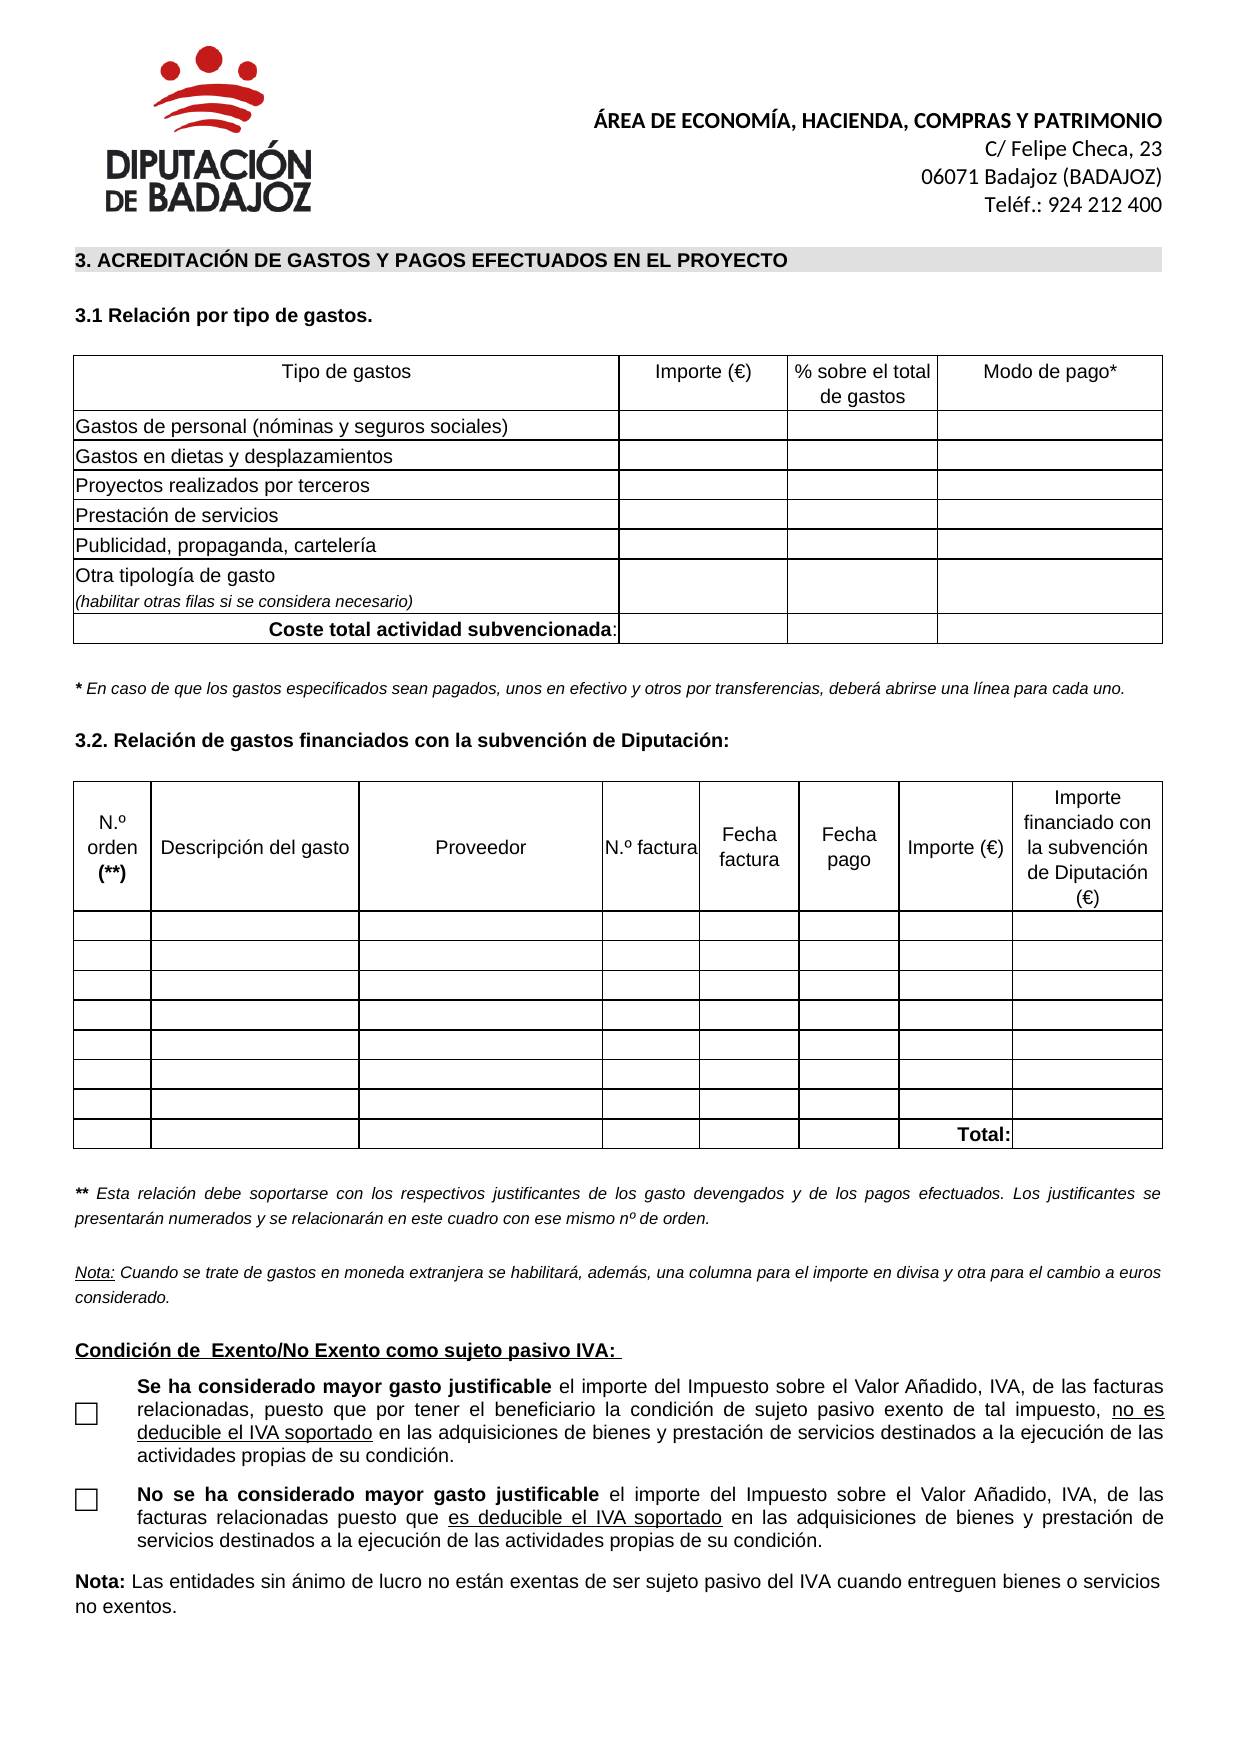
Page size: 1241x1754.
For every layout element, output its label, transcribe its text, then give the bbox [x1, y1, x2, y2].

table_cell Gastos en dietas y desplazamientos [74, 441, 618, 469]
table_cell [938, 500, 1162, 528]
table_cell [74, 1031, 150, 1058]
text Nota: Cuando se trate de gastos en moneda extranjera se habilitará, además, una columna para el importe en divisa y otra para el cambio a euros considerado. [75, 1257, 1162, 1307]
table_cell [152, 971, 358, 999]
table_cell [938, 530, 1162, 558]
table_header N.º orden (**) [74, 782, 150, 910]
text Condición de Exento/No Exento como sujeto pasivo IVA: [75, 1336, 1162, 1361]
text 3.1 Relación por tipo de gastos. [75, 301, 1162, 326]
table_cell [603, 1090, 699, 1118]
picture [106, 46, 311, 212]
table_cell [700, 1031, 798, 1058]
table_cell [900, 941, 1012, 969]
table_cell [900, 1090, 1012, 1118]
table_header Descripción del gasto [152, 782, 358, 910]
table_cell [152, 1090, 358, 1118]
text □ [75, 1477, 1162, 1520]
table_cell [1013, 1031, 1162, 1058]
table_header Modo de pago* [938, 356, 1162, 409]
table_cell [1013, 912, 1162, 940]
table_cell [360, 1120, 602, 1148]
table_cell [74, 971, 150, 999]
table_cell [700, 1120, 798, 1148]
table_cell [152, 1120, 358, 1148]
table_cell [900, 1060, 1012, 1088]
table_header Tipo de gastos [74, 356, 618, 409]
table_cell [788, 614, 937, 642]
table_cell [620, 441, 787, 469]
table_header Importe financiado con la subvención de Diputación (€) [1013, 782, 1162, 910]
table_cell [800, 1060, 898, 1088]
text 3.2. Relación de gastos financiados con la subvención de Diputación: [75, 727, 1162, 752]
text * En caso de que los gastos especificados sean pagados, unos en efectivo y otros por transferencias, deberá abrirse una línea para cada uno. [75, 673, 1162, 698]
table_cell [700, 912, 798, 940]
table_cell [620, 530, 787, 558]
table_cell [938, 614, 1162, 642]
table_cell [1013, 1120, 1162, 1148]
table_cell [700, 1090, 798, 1118]
table_cell [603, 941, 699, 969]
table_cell [800, 941, 898, 969]
table_cell [603, 971, 699, 999]
table_cell [788, 530, 937, 558]
table_cell Gastos de personal (nóminas y seguros sociales) [74, 411, 618, 439]
table_cell [360, 1060, 602, 1088]
table_cell [1013, 1060, 1162, 1088]
table_cell [152, 1001, 358, 1029]
table_cell [900, 912, 1012, 940]
table_header Importe (€) [900, 782, 1012, 910]
table_cell [620, 560, 787, 613]
table_cell [700, 1060, 798, 1088]
table_cell [620, 500, 787, 528]
text 3. ACREDITACIÓN DE GASTOS Y PAGOS EFECTUADOS EN EL PROYECTO [75, 247, 1162, 272]
table_cell Publicidad, propaganda, cartelería [74, 530, 618, 558]
table_cell [800, 1031, 898, 1058]
table_cell [1013, 1090, 1162, 1118]
table_cell [74, 1060, 150, 1088]
table_cell [700, 1001, 798, 1029]
table_cell [938, 560, 1162, 613]
table_header Fecha pago [800, 782, 898, 910]
table_cell [74, 941, 150, 969]
table_cell [152, 912, 358, 940]
table_cell [620, 614, 787, 642]
table_header Proveedor [360, 782, 602, 910]
table_cell [700, 971, 798, 999]
table_cell [152, 1031, 358, 1058]
table_cell Prestación de servicios [74, 500, 618, 528]
table_cell [152, 941, 358, 969]
table_cell [620, 471, 787, 499]
table_cell Otra tipología de gasto (habilitar otras filas si se considera necesario) [74, 560, 618, 613]
table_cell [800, 1001, 898, 1029]
text ** Esta relación debe soportarse con los respectivos justificantes de los gasto devengados y de los pagos efectuados. Los justificantes se presentarán numerados y se relacionarán en este cuadro con ese mismo nº de orden. [75, 1178, 1162, 1228]
table_cell [360, 1031, 602, 1058]
table_cell [74, 1090, 150, 1118]
table_cell [360, 1090, 602, 1118]
table_cell [938, 411, 1162, 439]
table_cell [900, 971, 1012, 999]
table_cell [620, 411, 787, 439]
text □ [75, 1390, 1162, 1433]
table_cell [74, 1120, 150, 1148]
table_cell [800, 912, 898, 940]
table_header Importe (€) [620, 356, 787, 409]
table_cell [74, 1001, 150, 1029]
table_cell [1013, 1001, 1162, 1029]
table_cell [1013, 941, 1162, 969]
table_cell Coste total actividad subvencionada: [74, 614, 618, 642]
table_cell [900, 1001, 1012, 1029]
table_header % sobre el total de gastos [788, 356, 937, 409]
table_cell [788, 441, 937, 469]
table_cell Proyectos realizados por terceros [74, 471, 618, 499]
table_cell [788, 560, 937, 613]
table_cell [800, 971, 898, 999]
table_cell [360, 1001, 602, 1029]
table_cell [900, 1031, 1012, 1058]
table_cell [603, 1001, 699, 1029]
table_cell [360, 912, 602, 940]
table_cell [700, 941, 798, 969]
table_cell [938, 471, 1162, 499]
table_cell [800, 1090, 898, 1118]
table_cell [788, 411, 937, 439]
table_header N.º factura [603, 782, 699, 910]
table_cell [938, 441, 1162, 469]
table_cell [74, 912, 150, 940]
table_cell Total: [900, 1120, 1012, 1148]
text Nota: Las entidades sin ánimo de lucro no están exentas de ser sujeto pasivo del IVA cuando entreguen bienes o servicios no exentos. [75, 1567, 1162, 1617]
table_cell [603, 1120, 699, 1148]
table_cell [360, 941, 602, 969]
table_cell [603, 1031, 699, 1058]
table_cell [603, 1060, 699, 1088]
table_cell [152, 1060, 358, 1088]
table_cell [360, 971, 602, 999]
table_cell [603, 912, 699, 940]
table_cell [788, 471, 937, 499]
table_cell [788, 500, 937, 528]
table_header Fecha factura [700, 782, 798, 910]
table_cell [800, 1120, 898, 1148]
table_cell [1013, 971, 1162, 999]
